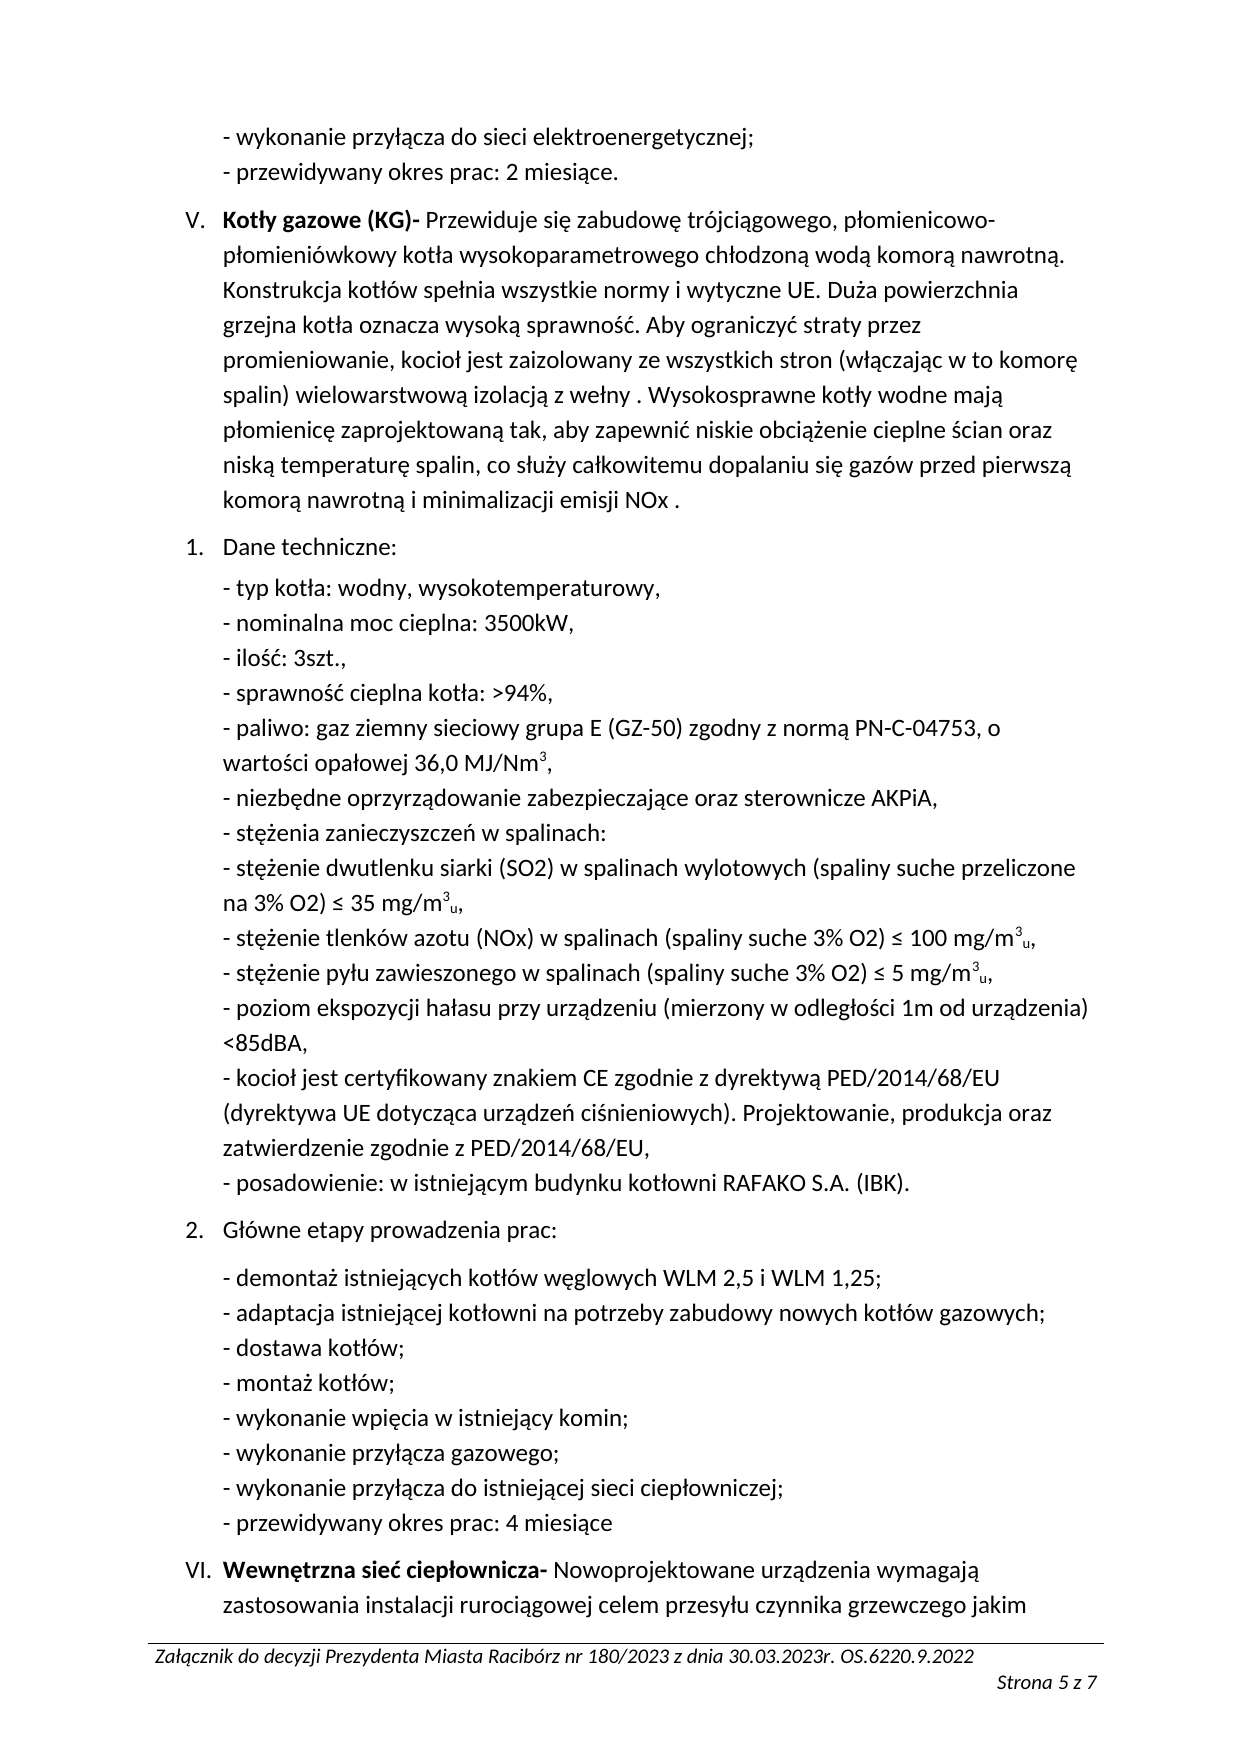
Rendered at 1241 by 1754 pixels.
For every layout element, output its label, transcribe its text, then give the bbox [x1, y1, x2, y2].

list - montaż kotłów; [185, 1367, 1093, 1398]
list Wewnętrzna sieć ciepłownicza- Nowoprojektowane urządzenia wymagają zastosowania instalacji rurociągowej celem przesyłu czynnika grzewczego jakim [185, 1555, 1093, 1620]
list - ilość: 3szt., [185, 642, 1093, 673]
list - wykonanie przyłącza do istniejącej sieci ciepłowniczej; [185, 1472, 1093, 1503]
list - stężenie pyłu zawieszonego w spalinach (spaliny suche 3% O2) ≤ 5 mg/m3u, [185, 957, 1093, 988]
list - kocioł jest certyfikowany znakiem CE zgodnie z dyrektywą PED/2014/68/EU (dyrektywa UE dotycząca urządzeń ciśnieniowych). Projektowanie, produkcja oraz zatwierdzenie zgodnie z PED/2014/68/EU, [185, 1062, 1093, 1163]
list - poziom ekspozycji hałasu przy urządzeniu (mierzony w odległości 1m od urządzenia) <85dBA, [185, 992, 1093, 1058]
list - wykonanie wpięcia w istniejący komin; [185, 1402, 1093, 1433]
list - stężenie dwutlenku siarki (SO2) w spalinach wylotowych (spaliny suche przeliczone na 3% O2) ≤ 35 mg/m3u, [185, 852, 1093, 918]
list - nominalna moc cieplna: 3500kW, [185, 607, 1093, 638]
list - paliwo: gaz ziemny sieciowy grupa E (GZ-50) zgodny z normą PN-C-04753, o wartości opałowej 36,0 MJ/Nm3, [185, 712, 1093, 778]
list - sprawność cieplna kotła: >94%, [185, 677, 1093, 708]
list - dostawa kotłów; [185, 1332, 1093, 1363]
list Kotły gazowe (KG)- Przewiduje się zabudowę trójciągowego, płomienicowo-płomieniówkowy kotła wysokoparametrowego chłodzoną wodą komorą nawrotną. Konstrukcja kotłów spełnia wszystkie normy i wytyczne UE. Duża powierzchnia grzejna kotła oznacza wysoką sprawność. Aby ograniczyć straty przez promieniowanie, kocioł jest zaizolowany ze wszystkich stron (włączając w to komorę spalin) wielowarstwową izolacją z wełny . Wysokosprawne kotły wodne mają płomienicę zaprojektowaną tak, aby zapewnić niskie obciążenie cieplne ścian oraz niską temperaturę spalin, co służy całkowitemu dopalaniu się gazów przed pierwszą komorą nawrotną i minimalizacji emisji NOx . [185, 204, 1093, 514]
list - demontaż istniejących kotłów węglowych WLM 2,5 i WLM 1,25; [185, 1262, 1093, 1293]
list - przewidywany okres prac: 4 miesiące [185, 1507, 1093, 1538]
list Główne etapy prowadzenia prac: [185, 1215, 1093, 1245]
list - wykonanie przyłącza do sieci elektroenergetycznej; [185, 121, 1093, 152]
list Dane techniczne: [185, 531, 1093, 562]
list - przewidywany okres prac: 2 miesiące. [185, 156, 1093, 187]
list - posadowienie: w istniejącym budynku kotłowni RAFAKO S.A. (IBK). [185, 1167, 1093, 1198]
list - stężenie tlenków azotu (NOx) w spalinach (spaliny suche 3% O2) ≤ 100 mg/m3u, [185, 922, 1093, 953]
list - adaptacja istniejącej kotłowni na potrzeby zabudowy nowych kotłów gazowych; [185, 1297, 1093, 1328]
list - typ kotła: wodny, wysokotemperaturowy, [185, 572, 1093, 603]
list - stężenia zanieczyszczeń w spalinach: [185, 817, 1093, 848]
list - niezbędne oprzyrządowanie zabezpieczające oraz sterownicze AKPiA, [185, 782, 1093, 813]
list - wykonanie przyłącza gazowego; [185, 1437, 1093, 1468]
